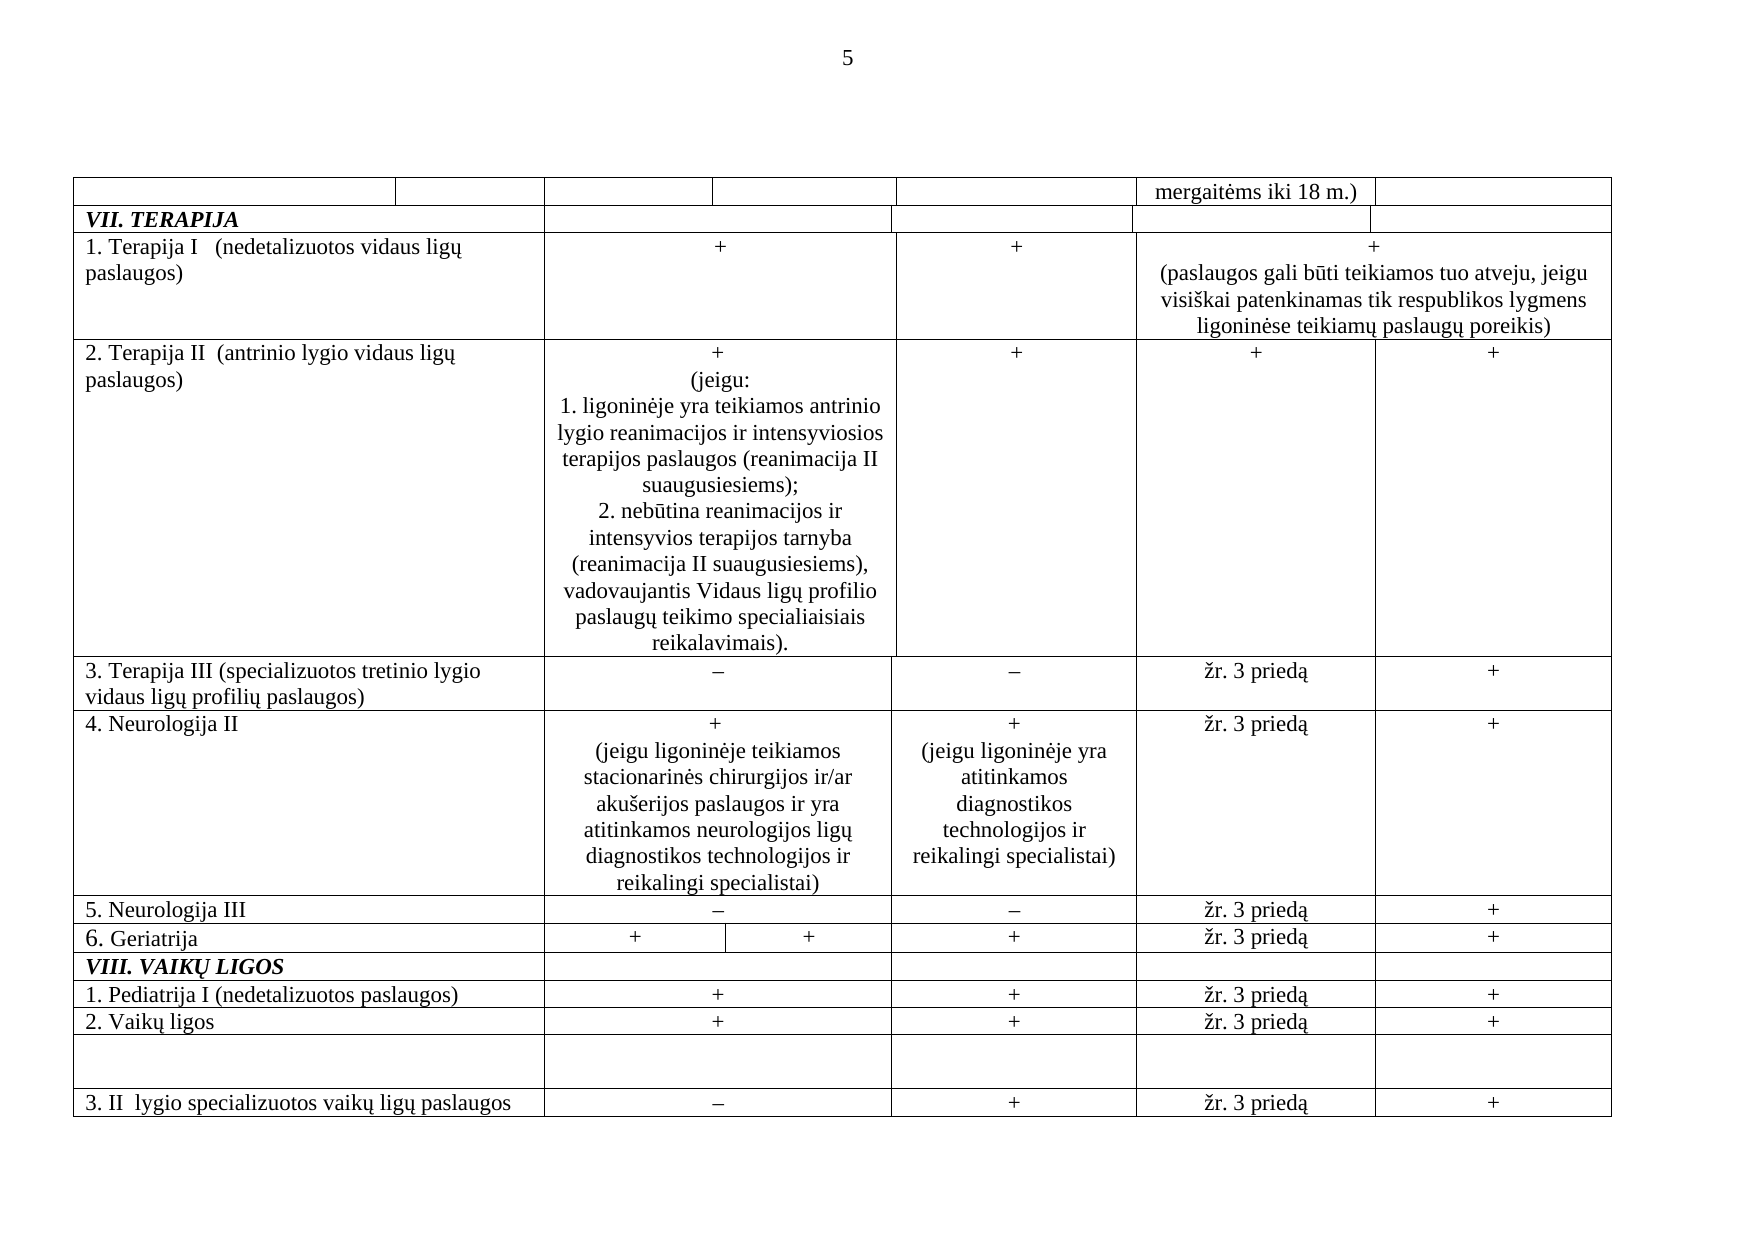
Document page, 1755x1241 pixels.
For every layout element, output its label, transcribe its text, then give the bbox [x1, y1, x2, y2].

table_cell [1612, 232, 1621, 338]
table_cell žr. 3 priedą [1137, 657, 1375, 709]
table_cell 2. Terapija II (antrinio lygio vidaus ligų paslaugos) [74, 340, 544, 656]
table_cell žr. 3 priedą [1137, 981, 1375, 1007]
table_cell [1612, 339, 1621, 656]
table_cell [1612, 177, 1621, 204]
table_cell [545, 178, 712, 204]
table_cell + [892, 981, 1136, 1007]
table_cell [892, 953, 1136, 979]
table_cell [892, 206, 1132, 232]
table_cell + [892, 1008, 1136, 1034]
table_cell [396, 178, 544, 204]
table_cell [897, 178, 1136, 204]
table_cell 3. II lygio specializuotos vaikų ligų paslaugos [74, 1089, 544, 1116]
table_cell [1133, 206, 1370, 232]
table_cell + [1376, 1089, 1611, 1116]
table_cell + [892, 1089, 1136, 1116]
table_cell – [545, 896, 891, 922]
table_cell [1376, 953, 1611, 979]
table_cell + [1376, 896, 1611, 922]
table_cell + [1376, 924, 1611, 952]
table_cell 3. Terapija III (specializuotos tretinio lygio vidaus ligų profilių paslaugos) [74, 657, 544, 709]
table_cell + (jeigu ligoninėje teikiamos stacionarinės chirurgijos ir/ar akušerijos paslaugos ir yra atitinkamos neurologijos ligų diagnostikos technologijos ir reikalingi specialistai) [545, 711, 891, 895]
table_cell + [545, 1008, 891, 1034]
table_cell [1612, 923, 1621, 952]
table_cell [545, 953, 891, 979]
table_cell – [545, 657, 891, 709]
table_cell [1612, 656, 1621, 709]
table_cell + [892, 924, 1136, 952]
table_cell [1612, 895, 1621, 922]
table_cell + (jeigu ligoninėje yra atitinkamos diagnostikos technologijos ir reikalingi specialistai) [892, 711, 1136, 895]
table_cell [1612, 1007, 1621, 1034]
table_cell 1. Pediatrija I (nedetalizuotos paslaugos) [74, 981, 544, 1007]
table_cell + [545, 981, 891, 1007]
table_cell 1. Terapija I (nedetalizuotos vidaus ligų paslaugos) [74, 233, 544, 338]
table_cell [1137, 1035, 1375, 1088]
table_cell [74, 178, 395, 204]
table_cell [74, 1035, 544, 1088]
table_cell 5. Neurologija III [74, 896, 544, 922]
table_cell 2. Vaikų ligos [74, 1008, 544, 1034]
table_cell [1612, 952, 1621, 979]
table_cell + [545, 233, 896, 338]
table_cell – [892, 657, 1136, 709]
table_cell [1612, 205, 1621, 232]
table_cell + [897, 233, 1136, 338]
table_cell žr. 3 priedą [1137, 924, 1375, 952]
table_cell + (jeigu: 1. ligoninėje yra teikiamos antrinio lygio reanimacijos ir intensyviosios terapijos paslaugos (reanimacija II suaugusiesiems); 2. nebūtina reanimacijos ir intensyvios terapijos tarnyba (reanimacija II suaugusiesiems), vadovaujantis Vidaus ligų profilio paslaugų teikimo specialiaisiais reikalavimais). [545, 340, 896, 656]
table_cell žr. 3 priedą [1137, 711, 1375, 895]
table_cell – [892, 896, 1136, 922]
table_cell [1612, 1088, 1621, 1116]
table_cell [1612, 1034, 1621, 1088]
table_cell + [1376, 657, 1611, 709]
table_cell VII. TERAPIJA [74, 206, 544, 232]
table_cell [892, 1035, 1136, 1088]
table_cell [1376, 178, 1611, 204]
table_cell + (paslaugos gali būti teikiamos tuo atveju, jeigu visiškai patenkinamas tik respublikos lygmens ligoninėse teikiamų paslaugų poreikis) [1137, 233, 1611, 338]
table_cell + [1376, 1008, 1611, 1034]
table_cell [545, 206, 891, 232]
table_cell 4. Neurologija II [74, 711, 544, 895]
table_cell + [897, 340, 1136, 656]
table_cell mergaitėms iki 18 m.) [1137, 178, 1375, 204]
table_cell žr. 3 priedą [1137, 1089, 1375, 1116]
table_cell + [1376, 340, 1611, 656]
table_cell + [1137, 340, 1375, 656]
table_cell [713, 178, 896, 204]
table_cell + [726, 924, 891, 952]
table_cell [1376, 1035, 1611, 1088]
table_cell [1612, 980, 1621, 1007]
table_cell VIII. VAIKŲ LIGOS [74, 953, 544, 979]
table_cell 6. Geriatrija [74, 924, 544, 952]
table_cell [1612, 710, 1621, 895]
table_cell + [545, 924, 725, 952]
table_cell + [1376, 981, 1611, 1007]
table_cell [1137, 953, 1375, 979]
table_cell [545, 1035, 891, 1088]
table_cell + [1376, 711, 1611, 895]
table_cell – [545, 1089, 891, 1116]
table_cell žr. 3 priedą [1137, 1008, 1375, 1034]
table_cell [1371, 206, 1611, 232]
table_cell žr. 3 priedą [1137, 896, 1375, 922]
